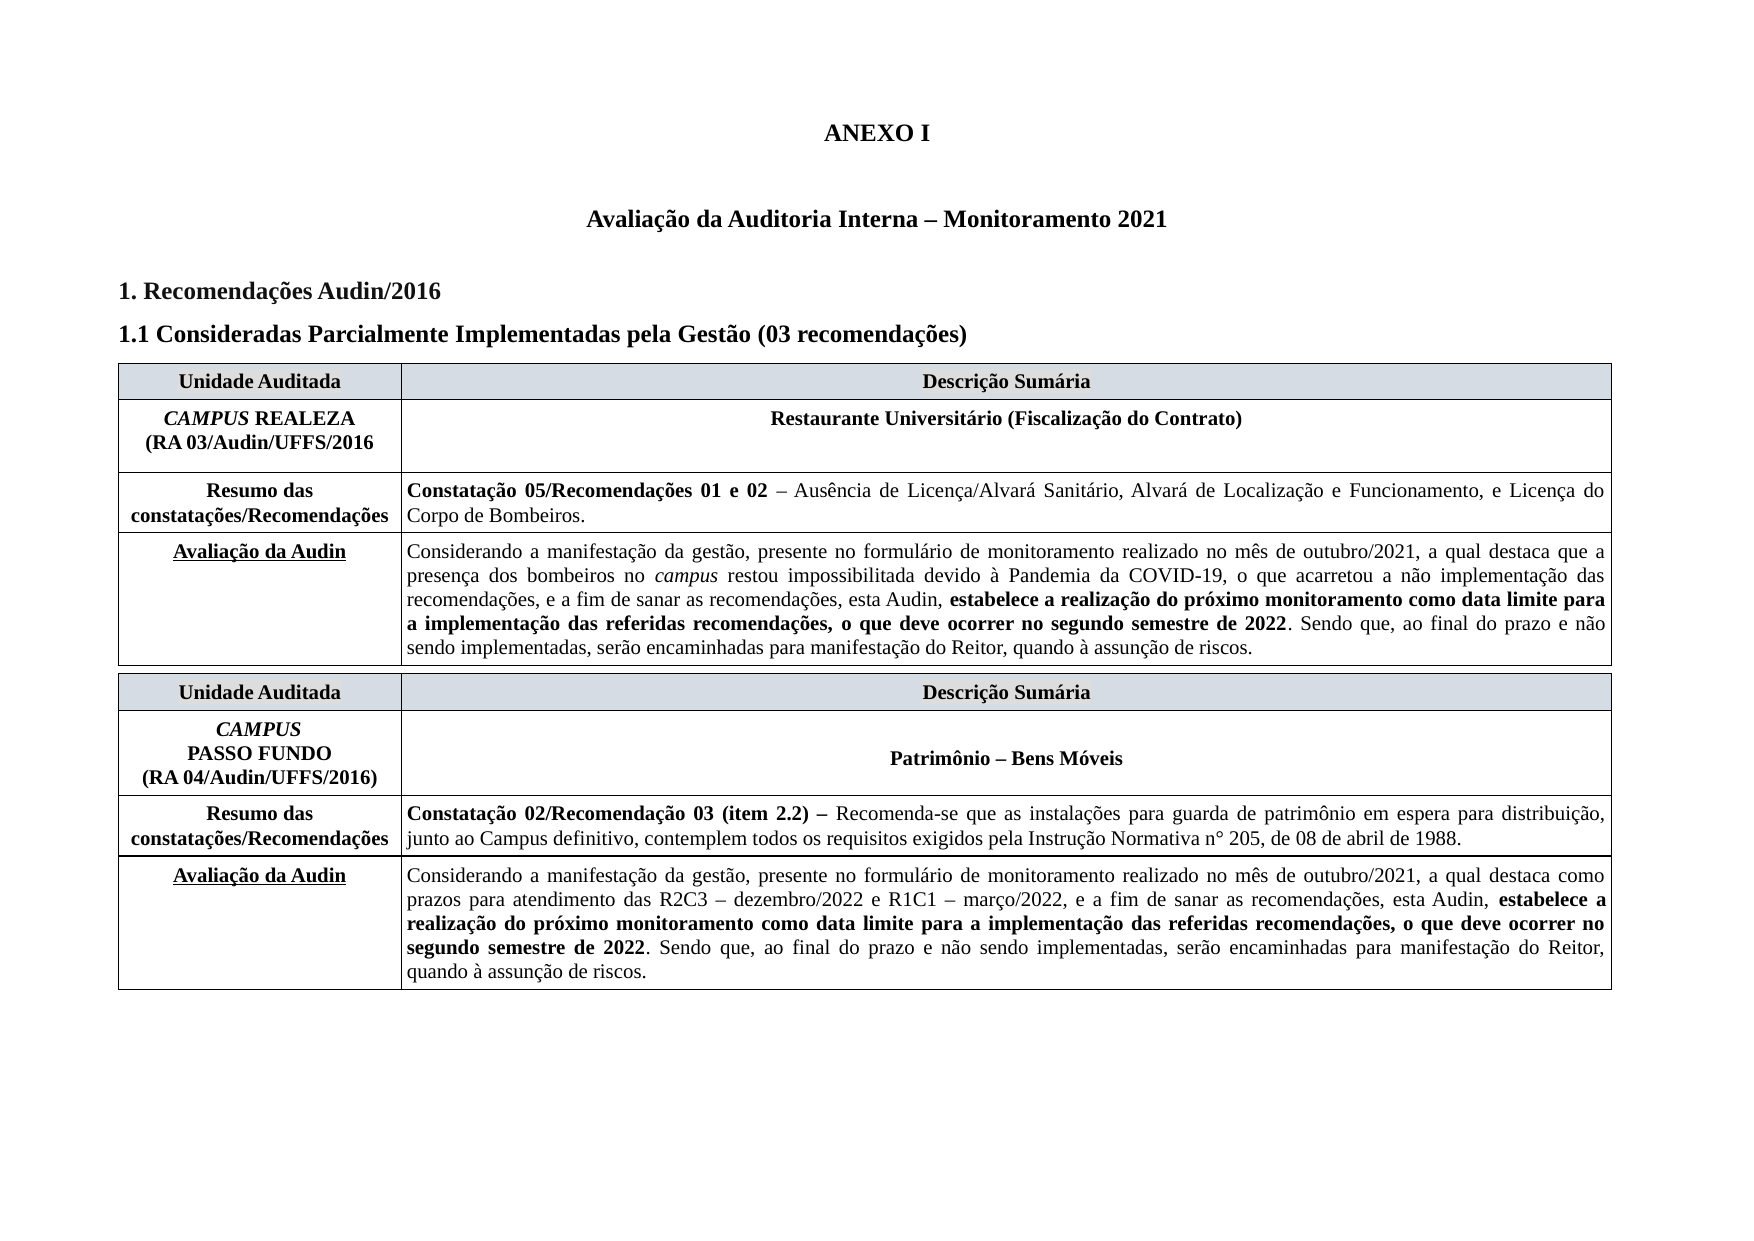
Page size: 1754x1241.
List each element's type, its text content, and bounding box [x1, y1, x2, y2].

subtitle 1. Recomendações Audin/2016 [118, 276, 1636, 305]
table_header Considerando a manifestação da gestão, presente no formulário de monitoramento realizado no mês de outubro/2021, a qual destaca como prazos para atendimento das R2C3 – dezembro/2022 e R1C1 – março/2022, e a fim de sanar as recomendações, esta Audin, estabelece a realização do próximo monitoramento como data limite para a implementação das referidas recomendações, o que deve ocorrer no segundo semestre de 2022. Sendo que, ao final do prazo e não sendo implementadas, serão encaminhadas para manifestação do Reitor, quando à assunção de riscos. [402, 857, 1611, 989]
table_header Descrição Sumária [402, 364, 1611, 399]
text ANEXO I [118, 118, 1636, 147]
table_header Avaliação da Audin [119, 857, 401, 989]
table_cell Constatação 05/Recomendações 01 e 02 – Ausência de Licença/Alvará Sanitário, Alvará de Localização e Funcionamento, e Licença do Corpo de Bombeiros. [402, 473, 1611, 532]
table_cell Resumo das constatações/Recomendações [119, 796, 401, 855]
table_cell Constatação 02/Recomendação 03 (item 2.2) – Recomenda-se que as instalações para guarda de patrimônio em espera para distribuição, junto ao Campus definitivo, contemplem todos os requisitos exigidos pela Instrução Normativa n° 205, de 08 de abril de 1988. [402, 796, 1611, 855]
table_cell CAMPUS REALEZA (RA 03/Audin/UFFS/2016 [119, 400, 401, 472]
text Avaliação da Auditoria Interna – Monitoramento 2021 [118, 204, 1636, 233]
subtitle 1.1 Consideradas Parcialmente Implementadas pela Gestão (03 recomendações) [118, 319, 1636, 348]
table_header Unidade Auditada [119, 364, 401, 399]
table_cell Restaurante Universitário (Fiscalização do Contrato) [402, 400, 1611, 472]
table_header Descrição Sumária [402, 674, 1611, 710]
table_header Unidade Auditada [119, 674, 401, 710]
table_cell Patrimônio – Bens Móveis [402, 711, 1611, 794]
table_cell Considerando a manifestação da gestão, presente no formulário de monitoramento realizado no mês de outubro/2021, a qual destaca que a presença dos bombeiros no campus restou impossibilitada devido à Pandemia da COVID-19, o que acarretou a não implementação das recomendações, e a fim de sanar as recomendações, esta Audin, estabelece a realização do próximo monitoramento como data limite para a implementação das referidas recomendações, o que deve ocorrer no segundo semestre de 2022. Sendo que, ao final do prazo e não sendo implementadas, serão encaminhadas para manifestação do Reitor, quando à assunção de riscos. [402, 533, 1611, 665]
table_cell Resumo das constatações/Recomendações [119, 473, 401, 532]
table_cell Avaliação da Audin [119, 533, 401, 665]
table_cell CAMPUS PASSO FUNDO (RA 04/Audin/UFFS/2016) [119, 711, 401, 794]
